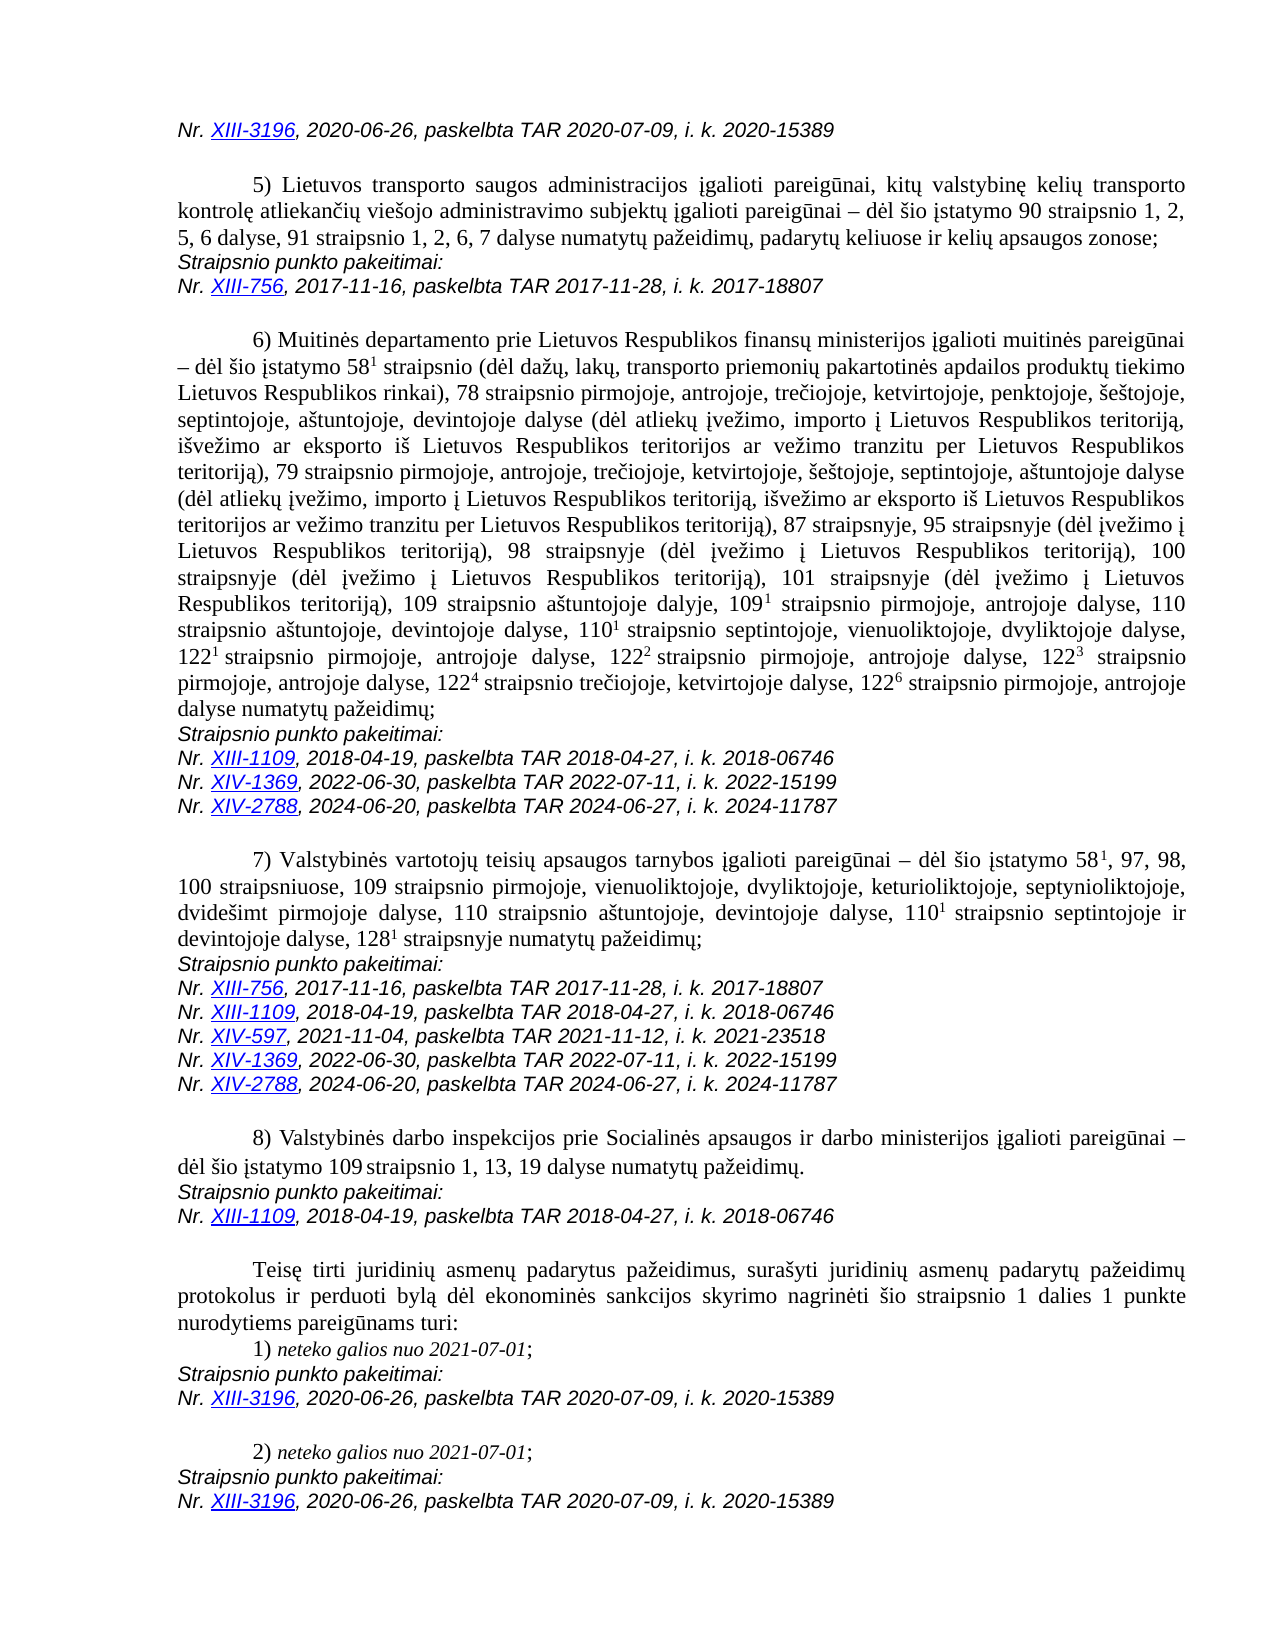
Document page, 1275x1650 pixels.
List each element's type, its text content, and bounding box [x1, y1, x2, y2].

text 5) Lietuvos transporto saugos administracijos įgalioti pareigūnai, kitų valstybinę kelių transporto kontrolę atliekančių viešojo administravimo subjektų įgalioti pareigūnai – dėl šio įstatymo 90 straipsnio 1, 2, 5, 6 dalyse, 91 straipsnio 1, 2, 6, 7 dalyse numatytų pažeidimų, padarytų keliuose ir kelių apsaugos zonose; [177, 171, 1186, 250]
text Nr. XIII-3196, 2020-06-26, paskelbta TAR 2020-07-09, i. k. 2020-15389 [177, 118, 1186, 142]
text 2) neteko galios nuo 2021-07-01; [177, 1438, 1186, 1464]
text Straipsnio punkto pakeitimai: [177, 250, 1186, 274]
text Nr. XIII-756, 2017-11-16, paskelbta TAR 2017-11-28, i. k. 2017-18807 [177, 976, 1186, 1000]
text 1) neteko galios nuo 2021-07-01; [177, 1335, 1186, 1362]
text Nr. XIV-2788, 2024-06-20, paskelbta TAR 2024-06-27, i. k. 2024-11787 [177, 794, 1186, 818]
text Nr. XIII-756, 2017-11-16, paskelbta TAR 2017-11-28, i. k. 2017-18807 [177, 274, 1186, 298]
text Straipsnio punkto pakeitimai: [177, 722, 1186, 746]
text 6) Muitinės departamento prie Lietuvos Respublikos finansų ministerijos įgalioti muitinės pareigūnai – dėl šio įstatymo 581 straipsnio (dėl dažų, lakų, transporto priemonių pakartotinės apdailos produktų tiekimo Lietuvos Respublikos rinkai), 78 straipsnio pirmojoje, antrojoje, trečiojoje, ketvirtojoje, penktojoje, šeštojoje, septintojoje, aštuntojoje, devintojoje dalyse (dėl atliekų įvežimo, importo į Lietuvos Respublikos teritoriją, išvežimo ar eksporto iš Lietuvos Respublikos teritorijos ar vežimo tranzitu per Lietuvos Respublikos teritoriją), 79 straipsnio pirmojoje, antrojoje, trečiojoje, ketvirtojoje, šeštojoje, septintojoje, aštuntojoje dalyse (dėl atliekų įvežimo, importo į Lietuvos Respublikos teritoriją, išvežimo ar eksporto iš Lietuvos Respublikos teritorijos ar vežimo tranzitu per Lietuvos Respublikos teritoriją), 87 straipsnyje, 95 straipsnyje (dėl įvežimo į Lietuvos Respublikos teritoriją), 98 straipsnyje (dėl įvežimo į Lietuvos Respublikos teritoriją), 100 straipsnyje (dėl įvežimo į Lietuvos Respublikos teritoriją), 101 straipsnyje (dėl įvežimo į Lietuvos Respublikos teritoriją), 109 straipsnio aštuntojoje dalyje, 1091 straipsnio pirmojoje, antrojoje dalyse, 110 straipsnio aštuntojoje, devintojoje dalyse, 1101 straipsnio septintojoje, vienuoliktojoje, dvyliktojoje dalyse, 1221 straipsnio pirmojoje, antrojoje dalyse, 1222 straipsnio pirmojoje, antrojoje dalyse, 1223 straipsnio pirmojoje, antrojoje dalyse, 1224 straipsnio trečiojoje, ketvirtojoje dalyse, 1226 straipsnio pirmojoje, antrojoje dalyse numatytų pažeidimų; [177, 327, 1186, 722]
text Teisę tirti juridinių asmenų padarytus pažeidimus, surašyti juridinių asmenų padarytų pažeidimų protokolus ir perduoti bylą dėl ekonominės sankcijos skyrimo nagrinėti šio straipsnio 1 dalies 1 punkte nurodytiems pareigūnams turi: [177, 1256, 1186, 1335]
text Nr. XIII-1109, 2018-04-19, paskelbta TAR 2018-04-27, i. k. 2018-06746 [177, 1203, 1186, 1227]
text Nr. XIII-3196, 2020-06-26, paskelbta TAR 2020-07-09, i. k. 2020-15389 [177, 1386, 1186, 1409]
text Straipsnio punkto pakeitimai: [177, 1362, 1186, 1386]
text Nr. XIV-1369, 2022-06-30, paskelbta TAR 2022-07-11, i. k. 2022-15199 [177, 1048, 1186, 1072]
text Nr. XIII-3196, 2020-06-26, paskelbta TAR 2020-07-09, i. k. 2020-15389 [177, 1488, 1186, 1512]
text Nr. XIII-1109, 2018-04-19, paskelbta TAR 2018-04-27, i. k. 2018-06746 [177, 1000, 1186, 1024]
text 8) Valstybinės darbo inspekcijos prie Socialinės apsaugos ir darbo ministerijos įgalioti pareigūnai – dėl šio įstatymo 109 straipsnio 1, 13, 19 dalyse numatytų pažeidimų. [177, 1124, 1186, 1179]
text Nr. XIV-1369, 2022-06-30, paskelbta TAR 2022-07-11, i. k. 2022-15199 [177, 770, 1186, 794]
text Nr. XIV-2788, 2024-06-20, paskelbta TAR 2024-06-27, i. k. 2024-11787 [177, 1072, 1186, 1096]
text Straipsnio punkto pakeitimai: [177, 1464, 1186, 1488]
text Straipsnio punkto pakeitimai: [177, 952, 1186, 976]
text Nr. XIV-597, 2021-11-04, paskelbta TAR 2021-11-12, i. k. 2021-23518 [177, 1024, 1186, 1048]
text 7) Valstybinės vartotojų teisių apsaugos tarnybos įgalioti pareigūnai – dėl šio įstatymo 581, 97, 98, 100 straipsniuose, 109 straipsnio pirmojoje, vienuoliktojoje, dvyliktojoje, keturioliktojoje, septynioliktojoje, dvidešimt pirmojoje dalyse, 110 straipsnio aštuntojoje, devintojoje dalyse, 1101 straipsnio septintojoje ir devintojoje dalyse, 1281 straipsnyje numatytų pažeidimų; [177, 846, 1186, 952]
text Straipsnio punkto pakeitimai: [177, 1179, 1186, 1203]
text Nr. XIII-1109, 2018-04-19, paskelbta TAR 2018-04-27, i. k. 2018-06746 [177, 746, 1186, 770]
